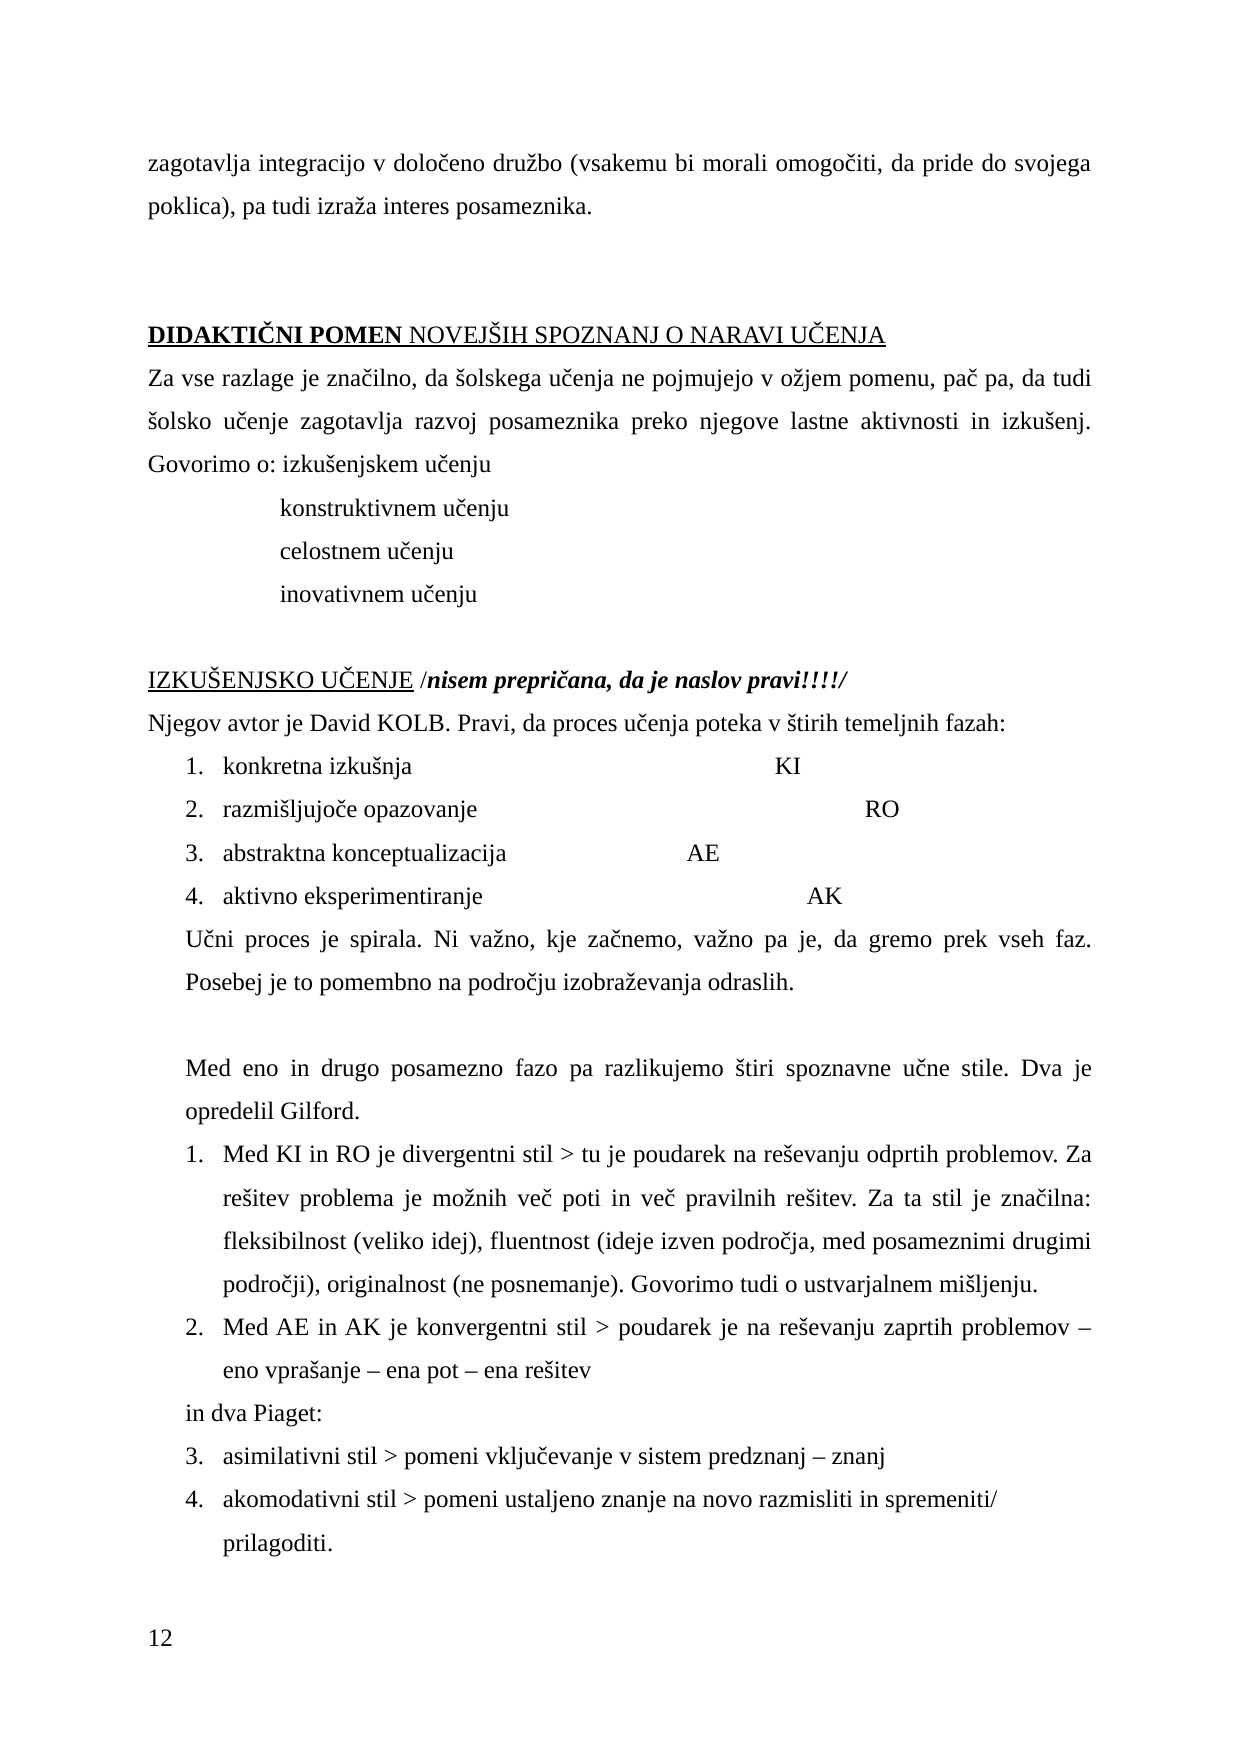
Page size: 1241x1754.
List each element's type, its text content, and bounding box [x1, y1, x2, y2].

text inovativnem učenju [148, 579, 1093, 608]
list abstraktna konceptualizacija AE [185, 838, 1093, 866]
text 4. akomodativni stil > pomeni ustaljeno znanje na novo razmisliti in spremeniti/ [185, 1484, 1093, 1513]
list aktivno eksperimentiranje AK [185, 881, 1093, 909]
text Učni proces je spirala. Ni važno, kje začnemo, važno pa je, da gremo prek vseh faz. Posebej je to pomembno na področju izobraževanja odraslih. [185, 924, 1093, 996]
list Med AE in AK je konvergentni stil > poudarek je na reševanju zaprtih problemov – eno vprašanje – ena pot – ena rešitev [185, 1312, 1093, 1384]
text in dva Piaget: [185, 1398, 1093, 1427]
list Med KI in RO je divergentni stil > tu je poudarek na reševanju odprtih problemov. Za rešitev problema je možnih več poti in več pravilnih rešitev. Za ta stil je značilna: fleksibilnost (veliko idej), fluentnost (ideje izven področja, med posameznimi drugimi področji), originalnost (ne posnemanje). Govorimo tudi o ustvarjalnem mišljenju. [185, 1139, 1093, 1298]
list konkretna izkušnja KI [185, 751, 1093, 780]
text DIDAKTIČNI POMEN NOVEJŠIH SPOZNANJ O NARAVI UČENJA [148, 320, 1093, 349]
list razmišljujoče opazovanje RO [185, 794, 1093, 823]
text prilagoditi. [148, 1528, 1093, 1556]
text 3. asimilativni stil > pomeni vključevanje v sistem predznanj – znanj [185, 1441, 1093, 1470]
text konstruktivnem učenju [148, 493, 1093, 521]
text Med eno in drugo posamezno fazo pa razlikujemo štiri spoznavne učne stile. Dva je opredelil Gilford. [185, 1053, 1093, 1125]
text Za vse razlage je značilno, da šolskega učenja ne pojmujejo v ožjem pomenu, pač pa, da tudi šolsko učenje zagotavlja razvoj posameznika preko njegove lastne aktivnosti in izkušenj. Govorimo o: izkušenjskem učenju [148, 363, 1093, 478]
text zagotavlja integracijo v določeno družbo (vsakemu bi morali omogočiti, da pride do svojega poklica), pa tudi izraža interes posameznika. [148, 148, 1093, 219]
text IZKUŠENJSKO UČENJE /nisem prepričana, da je naslov pravi!!!!/ [148, 665, 1093, 694]
text Njegov avtor je David KOLB. Pravi, da proces učenja poteka v štirih temeljnih fazah: [148, 708, 1093, 737]
text celostnem učenju [148, 536, 1093, 564]
